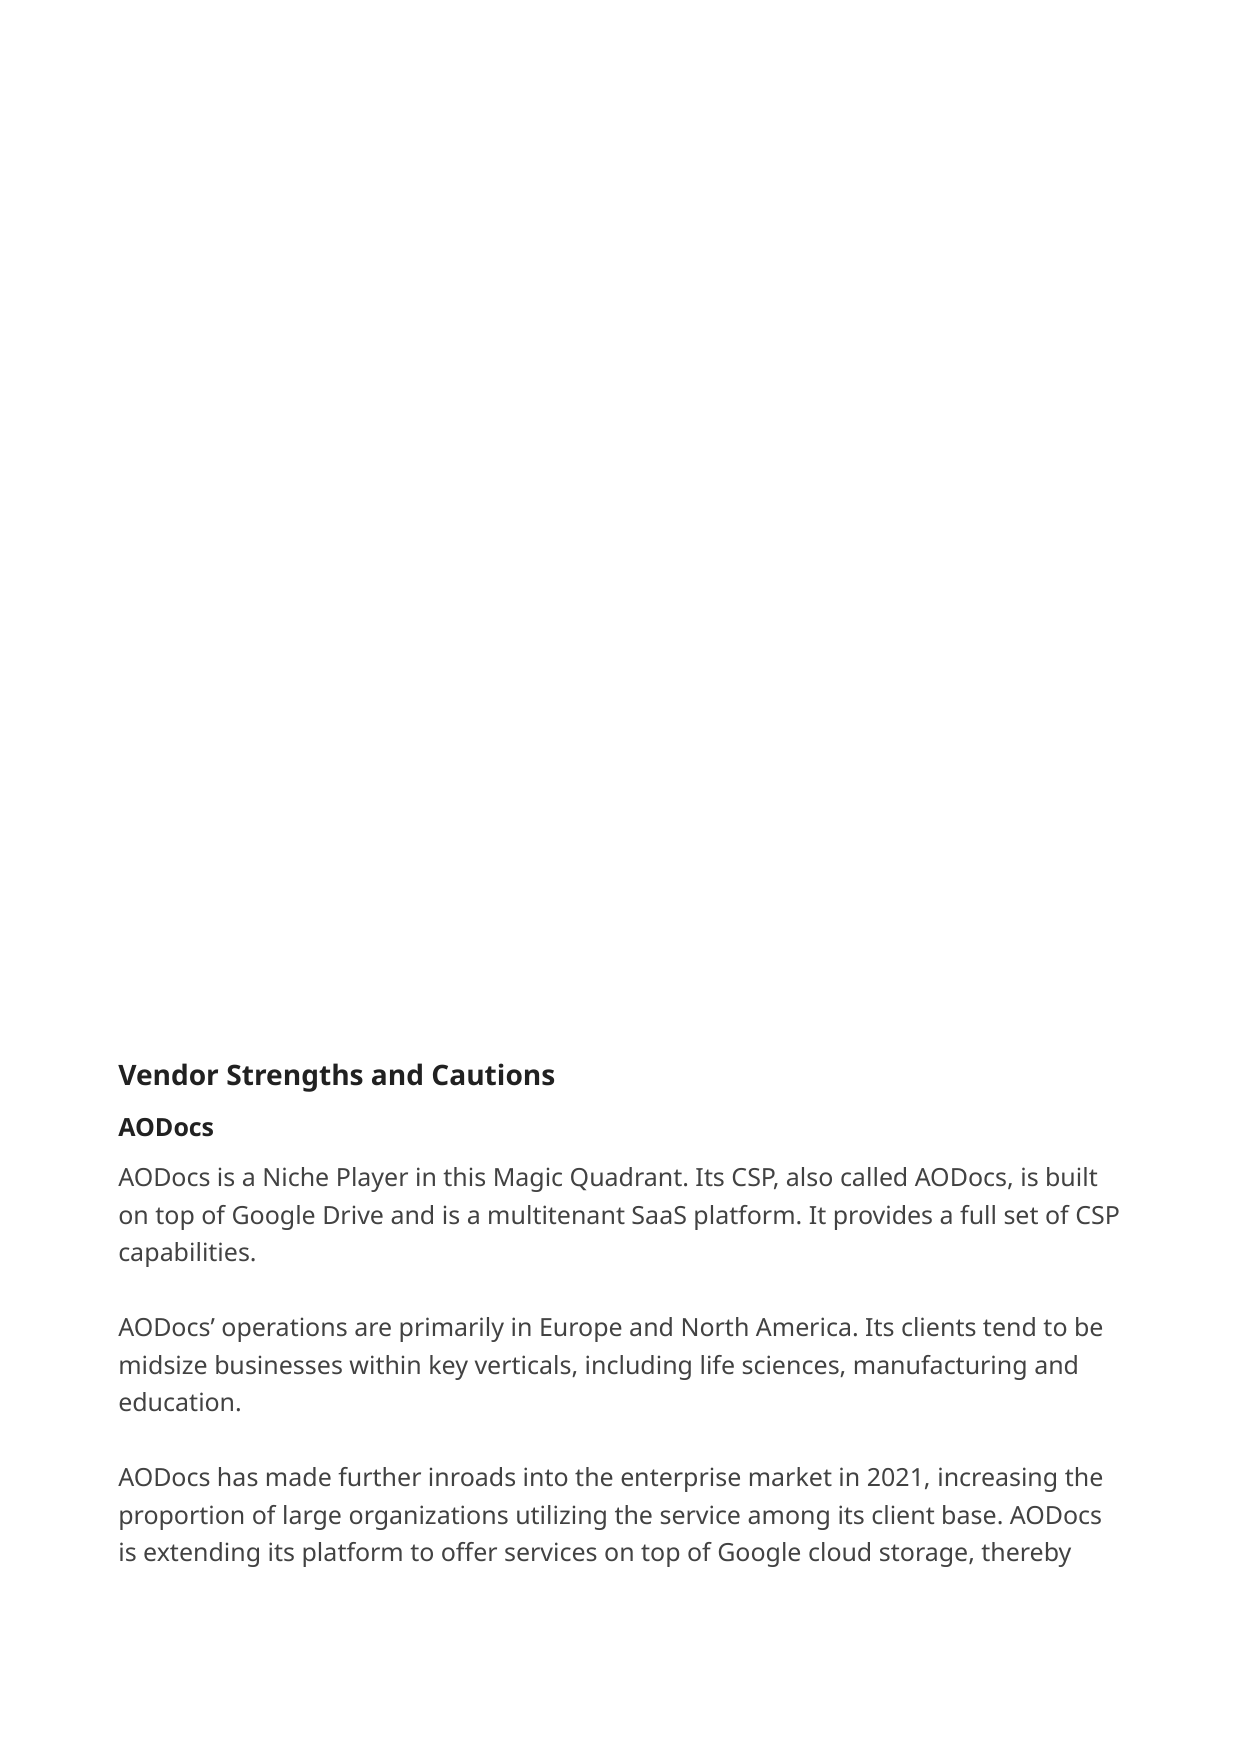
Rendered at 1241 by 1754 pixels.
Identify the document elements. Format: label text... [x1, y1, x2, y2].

subtitle Vendor Strengths and Cautions [118, 1056, 1122, 1094]
text AODocs’ operations are primarily in Europe and North America. Its clients tend to be midsize businesses within key verticals, including life sciences, manufacturing and education. [118, 1306, 1122, 1419]
subtitle AODocs [118, 1106, 1122, 1144]
text AODocs is a Niche Player in this Magic Quadrant. Its CSP, also called AODocs, is built on top of Google Drive and is a multitenant SaaS platform. It provides a full set of CSP capabilities. [118, 1156, 1122, 1269]
text AODocs has made further inroads into the enterprise market in 2021, increasing the proportion of large organizations utilizing the service among its client base. AODocs is extending its platform to offer services on top of Google cloud storage, thereby [118, 1456, 1122, 1569]
